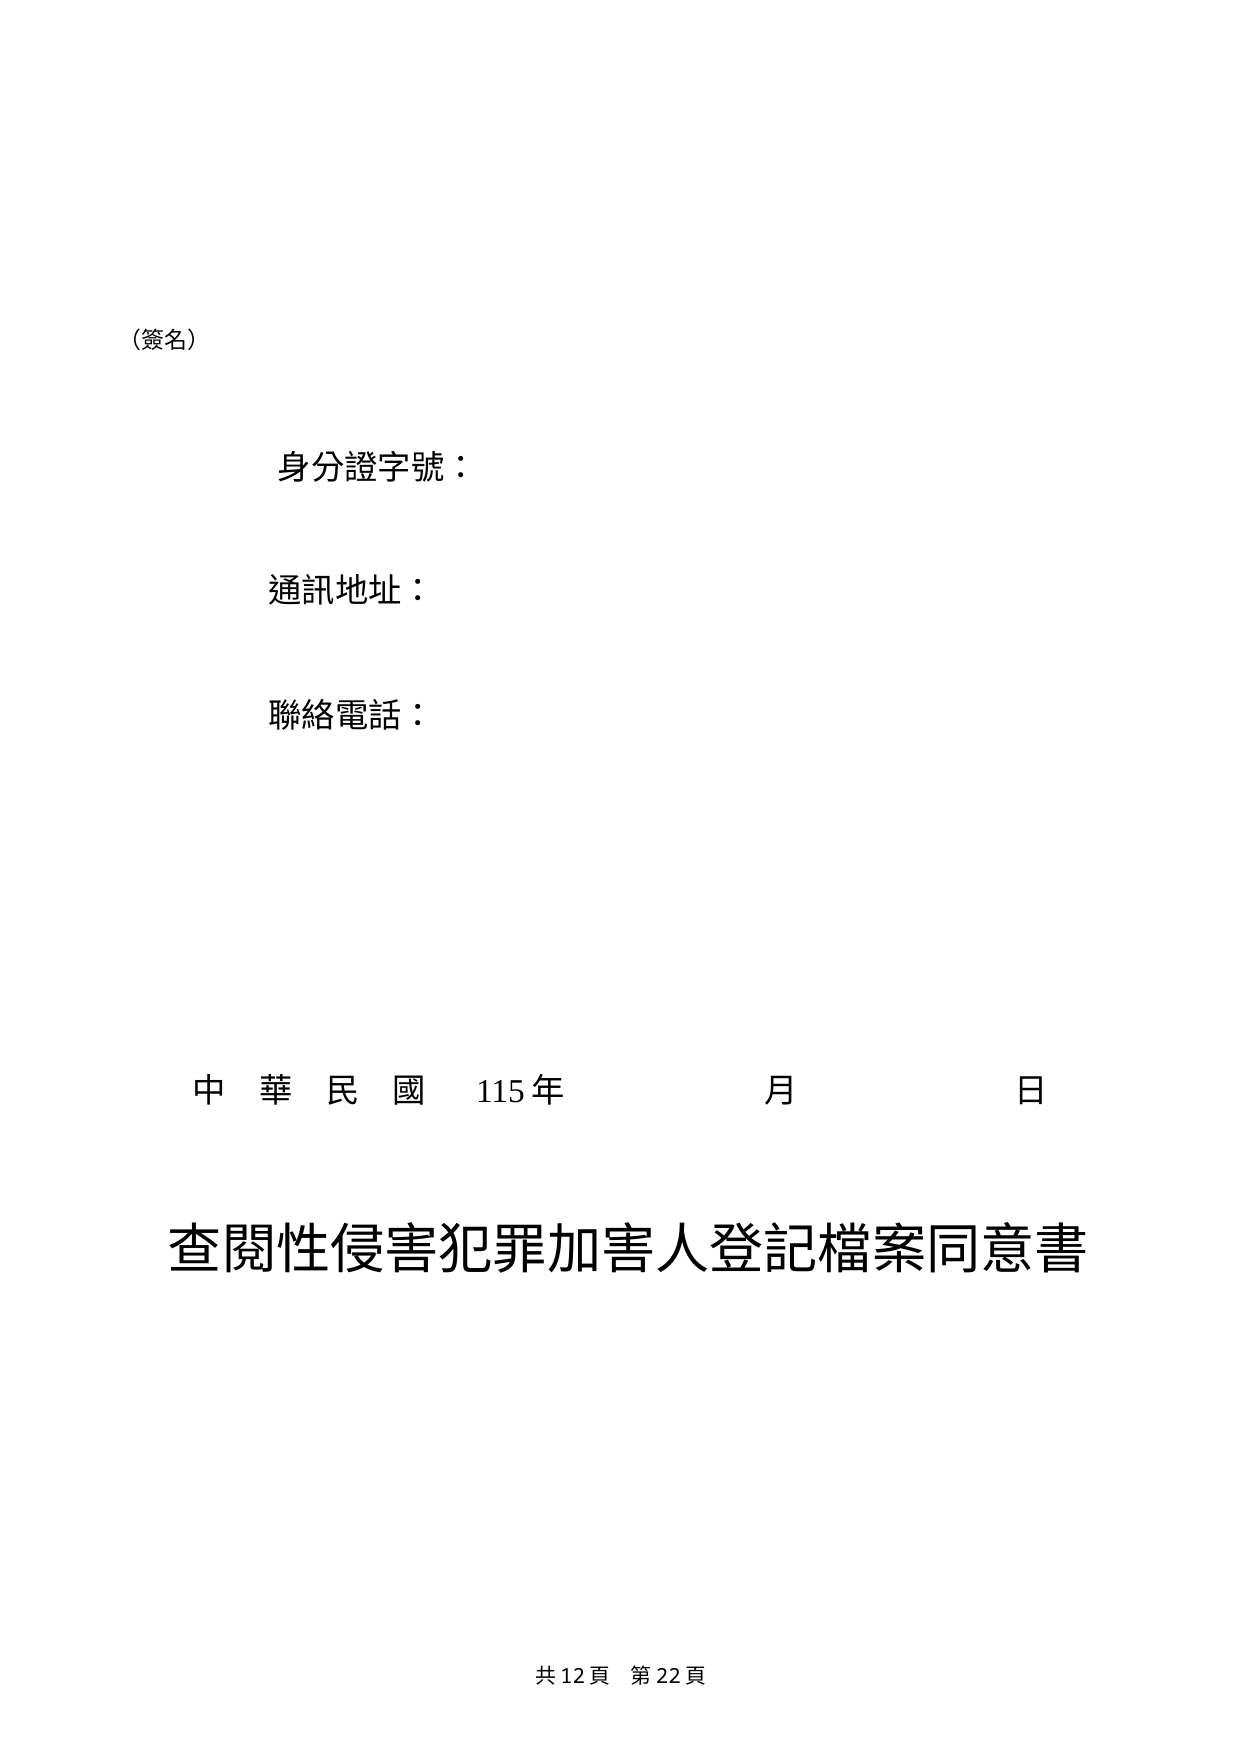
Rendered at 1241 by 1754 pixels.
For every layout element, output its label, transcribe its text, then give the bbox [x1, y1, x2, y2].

text （簽名） [118, 297, 1122, 359]
text 身分證字號： [118, 422, 1122, 484]
text 查閱性侵害犯罪加害人登記檔案同意書 [118, 1172, 1138, 1297]
text 中 華 民 國 115年 月 日 [118, 1047, 1122, 1109]
text 通訊地址： [118, 547, 1122, 609]
text 聯絡電話： [118, 672, 1122, 734]
